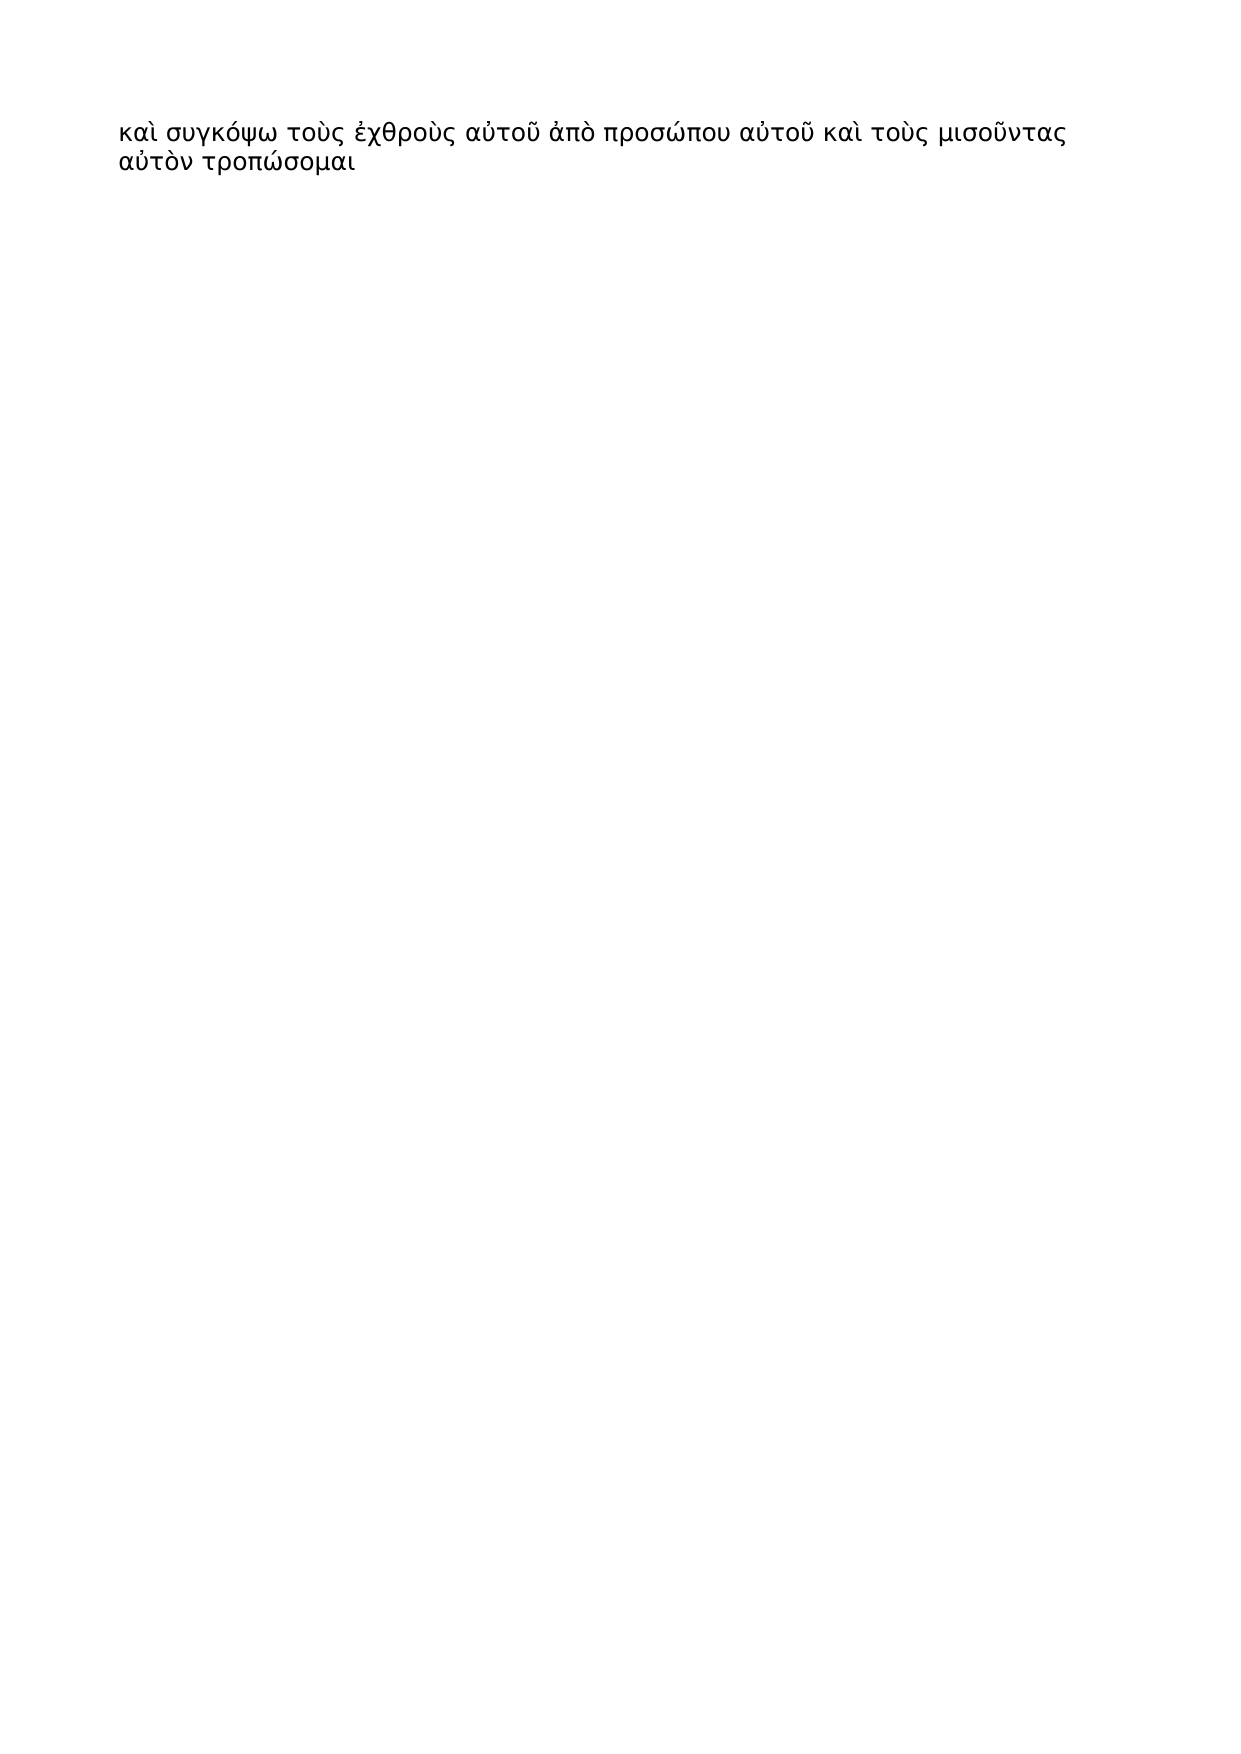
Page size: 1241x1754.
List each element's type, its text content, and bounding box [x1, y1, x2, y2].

text καὶ συγκόψω τοὺς ἐχθροὺς αὐτοῦ ἀπὸ προσώπου αὐτοῦ καὶ τοὺς μισοῦντας αὐτὸν τροπώσομαι [118, 118, 1122, 176]
